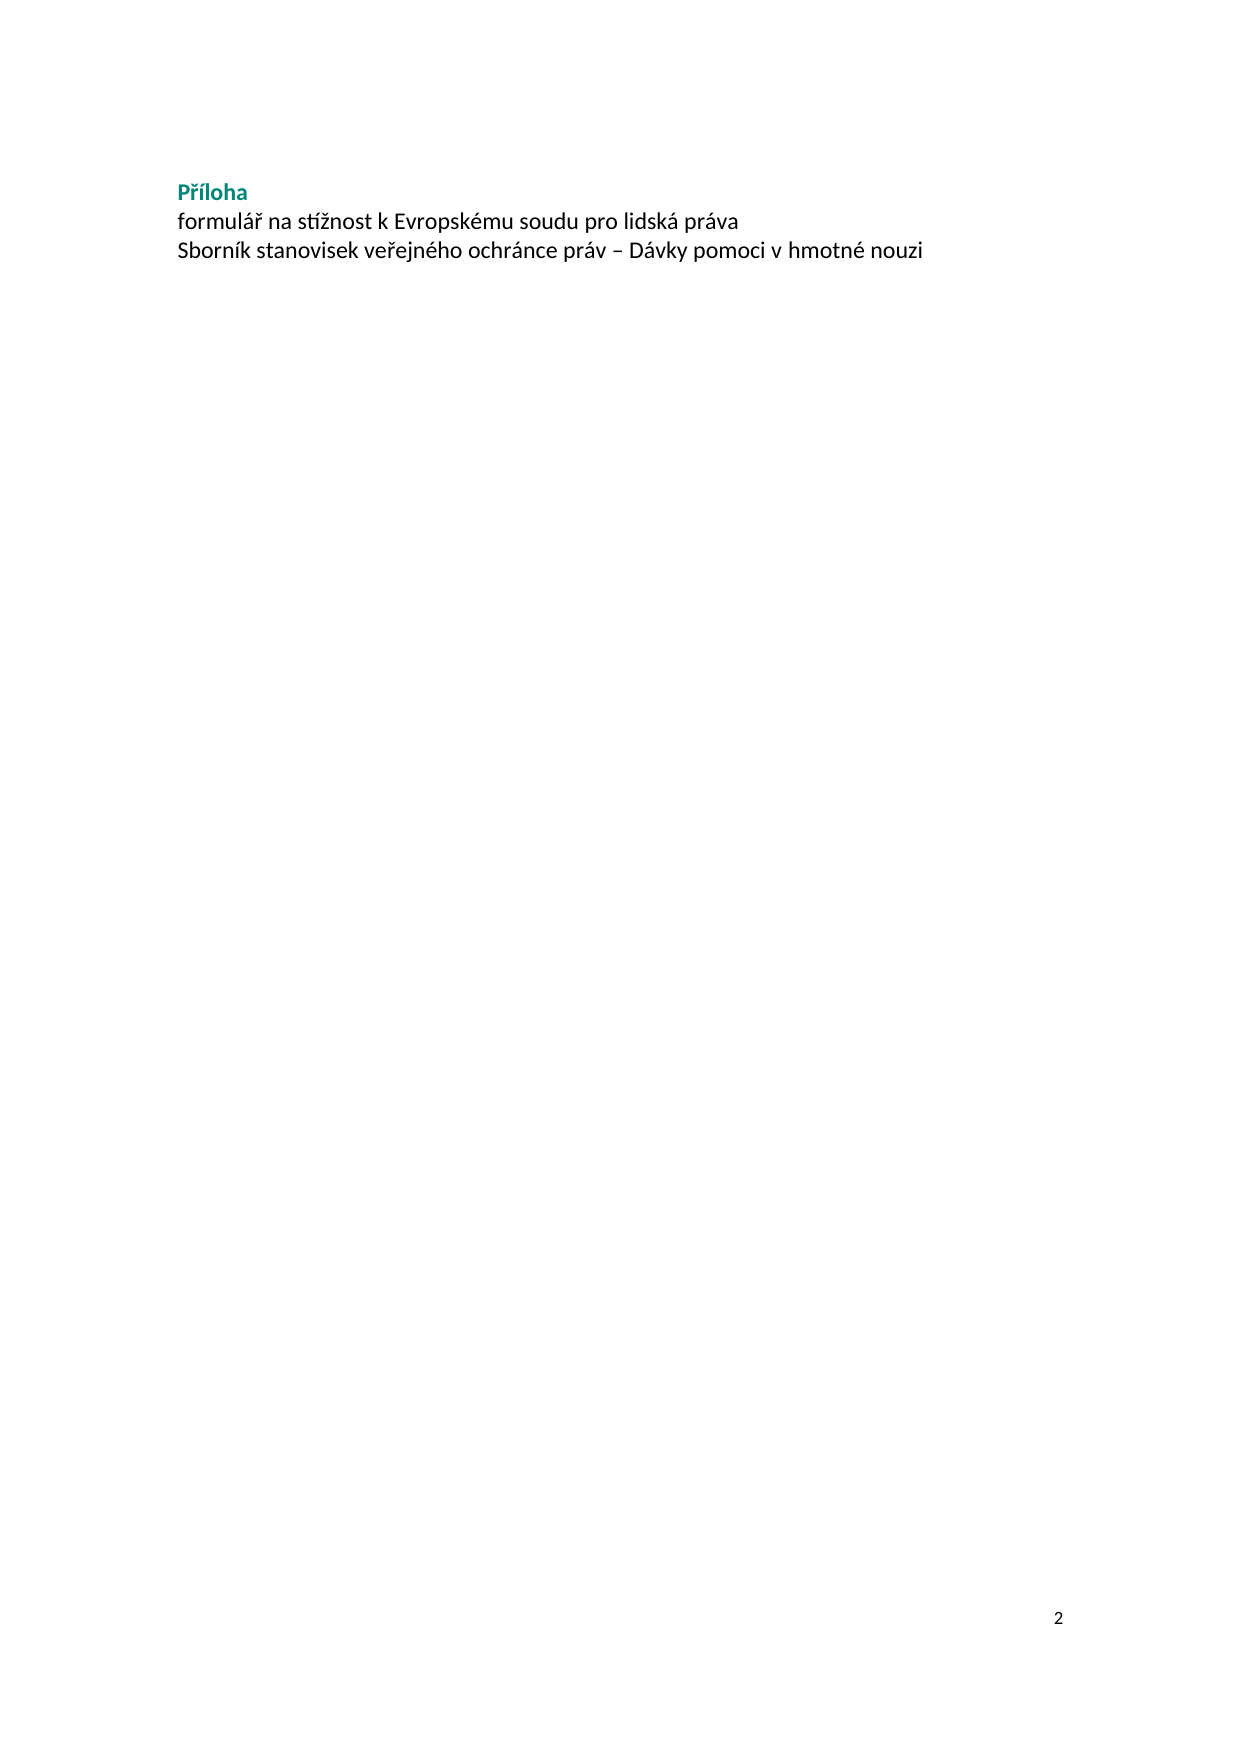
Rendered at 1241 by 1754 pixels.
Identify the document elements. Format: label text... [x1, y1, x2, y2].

text Příloha [177, 177, 1063, 206]
text formulář na stížnost k Evropskému soudu pro lidská práva [177, 206, 1063, 236]
text Sborník stanovisek veřejného ochránce práv – Dávky pomoci v hmotné nouzi [177, 236, 1063, 265]
